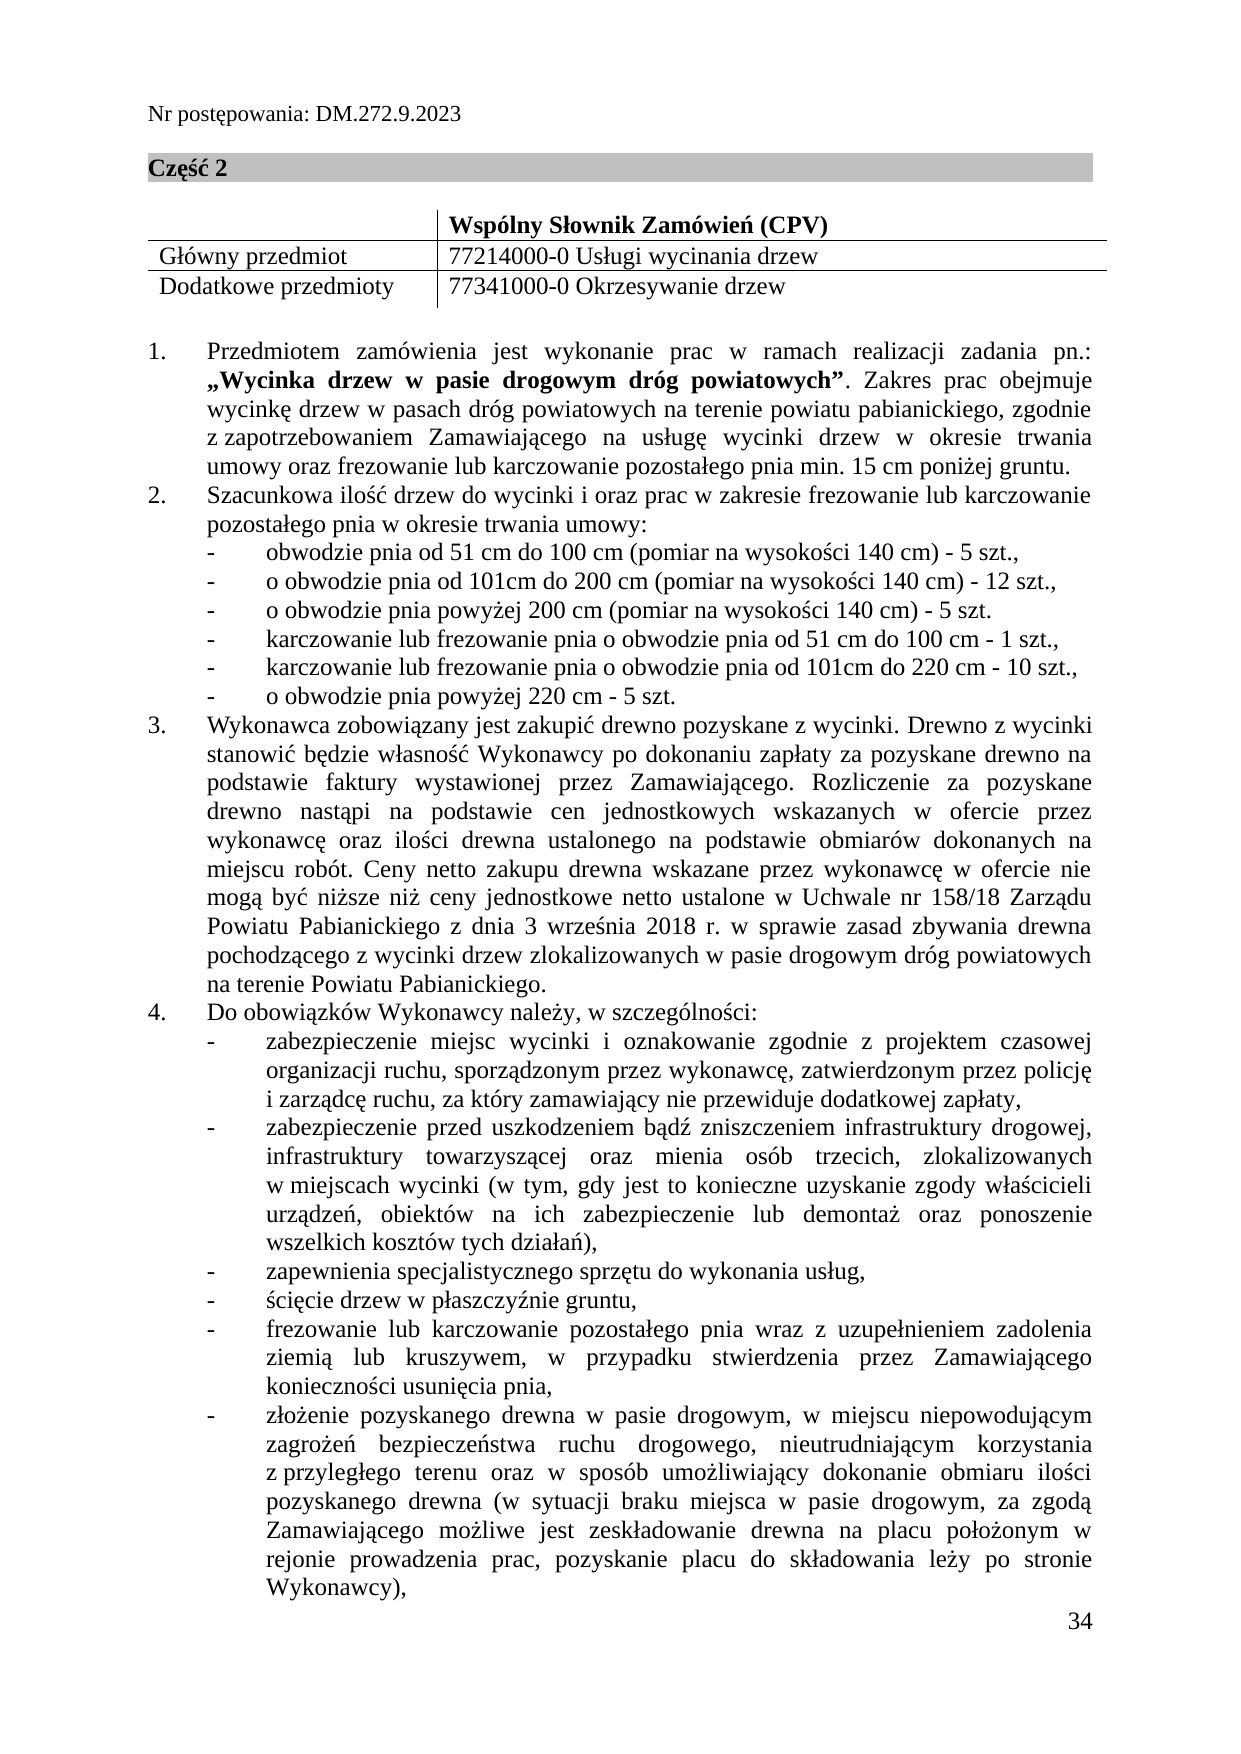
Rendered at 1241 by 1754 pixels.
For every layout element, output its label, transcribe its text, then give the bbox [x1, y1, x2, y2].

list zapewnienia specjalistycznego sprzętu do wykonania usług, [207, 1256, 1093, 1285]
list o obwodzie pnia powyżej 200 cm (pomiar na wysokości 140 cm) - 5 szt. [207, 595, 1093, 624]
table_cell Główny przedmiot [148, 241, 437, 270]
table_cell Dodatkowe przedmioty [148, 271, 437, 307]
list Wykonawca zobowiązany jest zakupić drewno pozyskane z wycinki. Drewno z wycinki stanowić będzie własność Wykonawcy po dokonaniu zapłaty za pozyskane drewno na podstawie faktury wystawionej przez Zamawiającego. Rozliczenie za pozyskane drewno nastąpi na podstawie cen jednostkowych wskazanych w ofercie przez wykonawcę oraz ilości drewna ustalonego na podstawie obmiarów dokonanych na miejscu robót. Ceny netto zakupu drewna wskazane przez wykonawcę w ofercie nie mogą być niższe niż ceny jednostkowe netto ustalone w Uchwale nr 158/18 Zarządu Powiatu Pabianickiego z dnia 3 września 2018 r. w sprawie zasad zbywania drewna pochodzącego z wycinki drzew zlokalizowanych w pasie drogowym dróg powiatowych na terenie Powiatu Pabianickiego. [148, 710, 1093, 997]
list Do obowiązków Wykonawcy należy, w szczególności: [148, 997, 1093, 1026]
list obwodzie pnia od 51 cm do 100 cm (pomiar na wysokości 140 cm) - 5 szt., [207, 537, 1093, 566]
list o obwodzie pnia od 101cm do 200 cm (pomiar na wysokości 140 cm) - 12 szt., [207, 566, 1093, 595]
subtitle Część 2 [148, 153, 1093, 182]
table_cell 77214000-0 Usługi wycinania drzew [438, 241, 1107, 270]
list o obwodzie pnia powyżej 220 cm - 5 szt. [207, 681, 1093, 710]
list zabezpieczenie przed uszkodzeniem bądź zniszczeniem infrastruktury drogowej, infrastruktury towarzyszącej oraz mienia osób trzecich, zlokalizowanych w miejscach wycinki (w tym, gdy jest to konieczne uzyskanie zgody właścicieli urządzeń, obiektów na ich zabezpieczenie lub demontaż oraz ponoszenie wszelkich kosztów tych działań), [207, 1112, 1093, 1256]
table_header Wspólny Słownik Zamówień (CPV) [438, 210, 1107, 240]
list ścięcie drzew w płaszczyźnie gruntu, [207, 1285, 1093, 1314]
list karczowanie lub frezowanie pnia o obwodzie pnia od 51 cm do 100 cm - 1 szt., [207, 624, 1093, 652]
list frezowanie lub karczowanie pozostałego pnia wraz z uzupełnieniem zadolenia ziemią lub kruszywem, w przypadku stwierdzenia przez Zamawiającego konieczności usunięcia pnia, [207, 1314, 1093, 1400]
list Szacunkowa ilość drzew do wycinki i oraz prac w zakresie frezowanie lub karczowanie pozostałego pnia w okresie trwania umowy: [148, 480, 1093, 537]
table_cell 77341000-0 Okrzesywanie drzew [438, 271, 1107, 307]
list zabezpieczenie miejsc wycinki i oznakowanie zgodnie z projektem czasowej organizacji ruchu, sporządzonym przez wykonawcę, zatwierdzonym przez policję i zarządcę ruchu, za który zamawiający nie przewiduje dodatkowej zapłaty, [207, 1026, 1093, 1112]
list karczowanie lub frezowanie pnia o obwodzie pnia od 101cm do 220 cm - 10 szt., [207, 652, 1093, 681]
table_header [148, 210, 437, 240]
list złożenie pozyskanego drewna w pasie drogowym, w miejscu niepowodującym zagrożeń bezpieczeństwa ruchu drogowego, nieutrudniającym korzystania z przyległego terenu oraz w sposób umożliwiający dokonanie obmiaru ilości pozyskanego drewna (w sytuacji braku miejsca w pasie drogowym, za zgodą Zamawiającego możliwe jest zeskładowanie drewna na placu położonym w rejonie prowadzenia prac, pozyskanie placu do składowania leży po stronie Wykonawcy), [207, 1400, 1093, 1601]
list Przedmiotem zamówienia jest wykonanie prac w ramach realizacji zadania pn.: „Wycinka drzew w pasie drogowym dróg powiatowych”. Zakres prac obejmuje wycinkę drzew w pasach dróg powiatowych na terenie powiatu pabianickiego, zgodnie z zapotrzebowaniem Zamawiającego na usługę wycinki drzew w okresie trwania umowy oraz frezowanie lub karczowanie pozostałego pnia min. 15 cm poniżej gruntu. [148, 336, 1093, 480]
